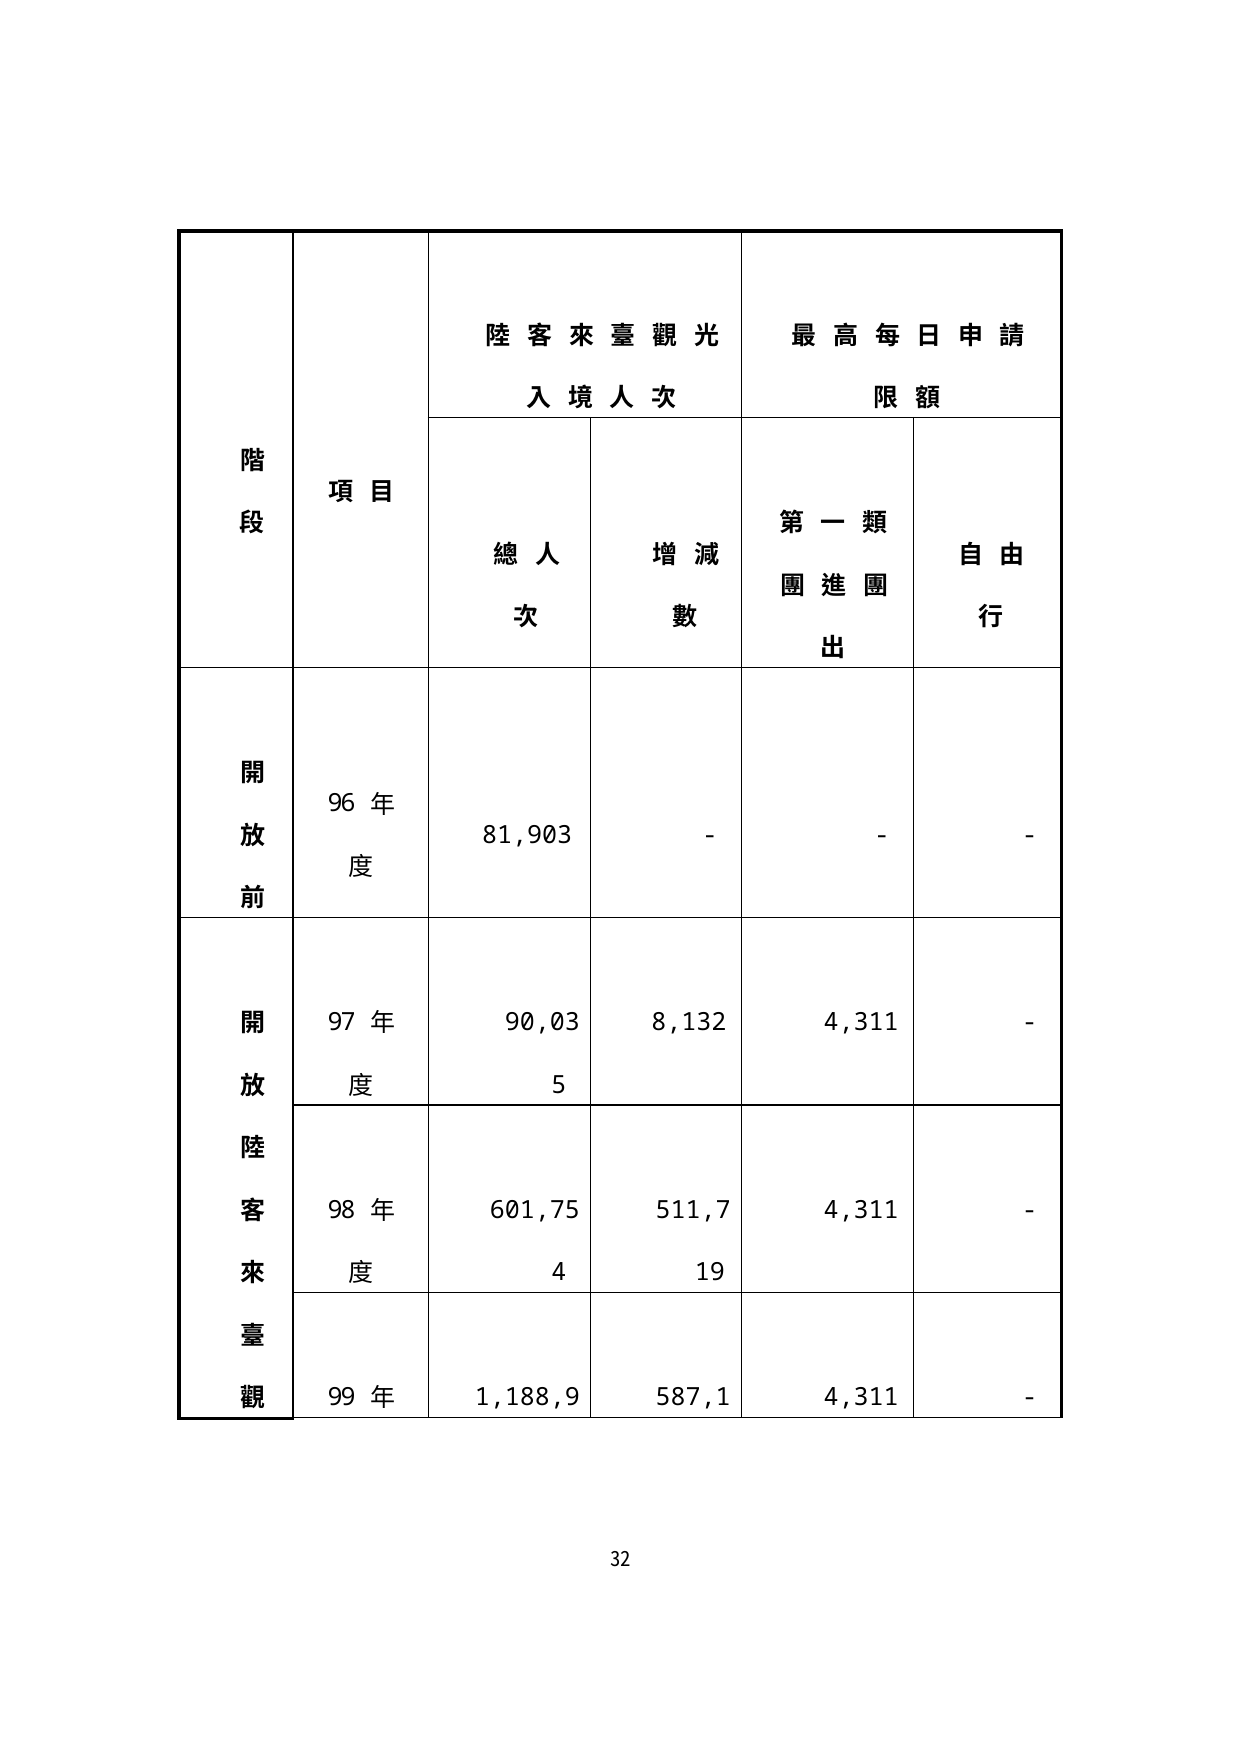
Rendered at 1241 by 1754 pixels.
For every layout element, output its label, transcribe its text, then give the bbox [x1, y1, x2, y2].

table_cell 511,719 [591, 1106, 741, 1292]
table_cell 開放前 [181, 668, 292, 917]
table_cell 97年度 [294, 918, 428, 1104]
table_cell 總人次 [429, 418, 590, 667]
table_cell 自由行 [914, 418, 1060, 667]
table_cell 587,1 [591, 1293, 741, 1417]
table_cell 4,311 [742, 918, 913, 1104]
table_cell 1,188,9 [429, 1293, 590, 1417]
table_cell 開放陸客來臺觀 [181, 918, 292, 1417]
table_cell - [914, 918, 1060, 1104]
table_cell 4,311 [742, 1106, 913, 1292]
table_cell 99年 [294, 1293, 428, 1417]
table_cell 96年度 [294, 668, 428, 917]
table_cell 第一類團進團出 [742, 418, 913, 667]
table_cell - [914, 668, 1060, 917]
table_header 陸客來臺觀光入境人次 [429, 233, 741, 417]
table_cell - [914, 1293, 1060, 1417]
table_header 階段 [181, 233, 292, 667]
table_cell 98年度 [294, 1106, 428, 1292]
table_cell 4,311 [742, 1293, 913, 1417]
table_cell 增減數 [591, 418, 741, 667]
table_header 最高每日申請限額 [742, 233, 1060, 417]
table_cell - [742, 668, 913, 917]
table_cell 8,132 [591, 918, 741, 1104]
table_cell 90,035 [429, 918, 590, 1104]
table_cell - [914, 1106, 1060, 1292]
table_cell - [591, 668, 741, 917]
table_cell 81,903 [429, 668, 590, 917]
table_header 項目 [294, 233, 428, 667]
table_cell 601,754 [429, 1106, 590, 1292]
